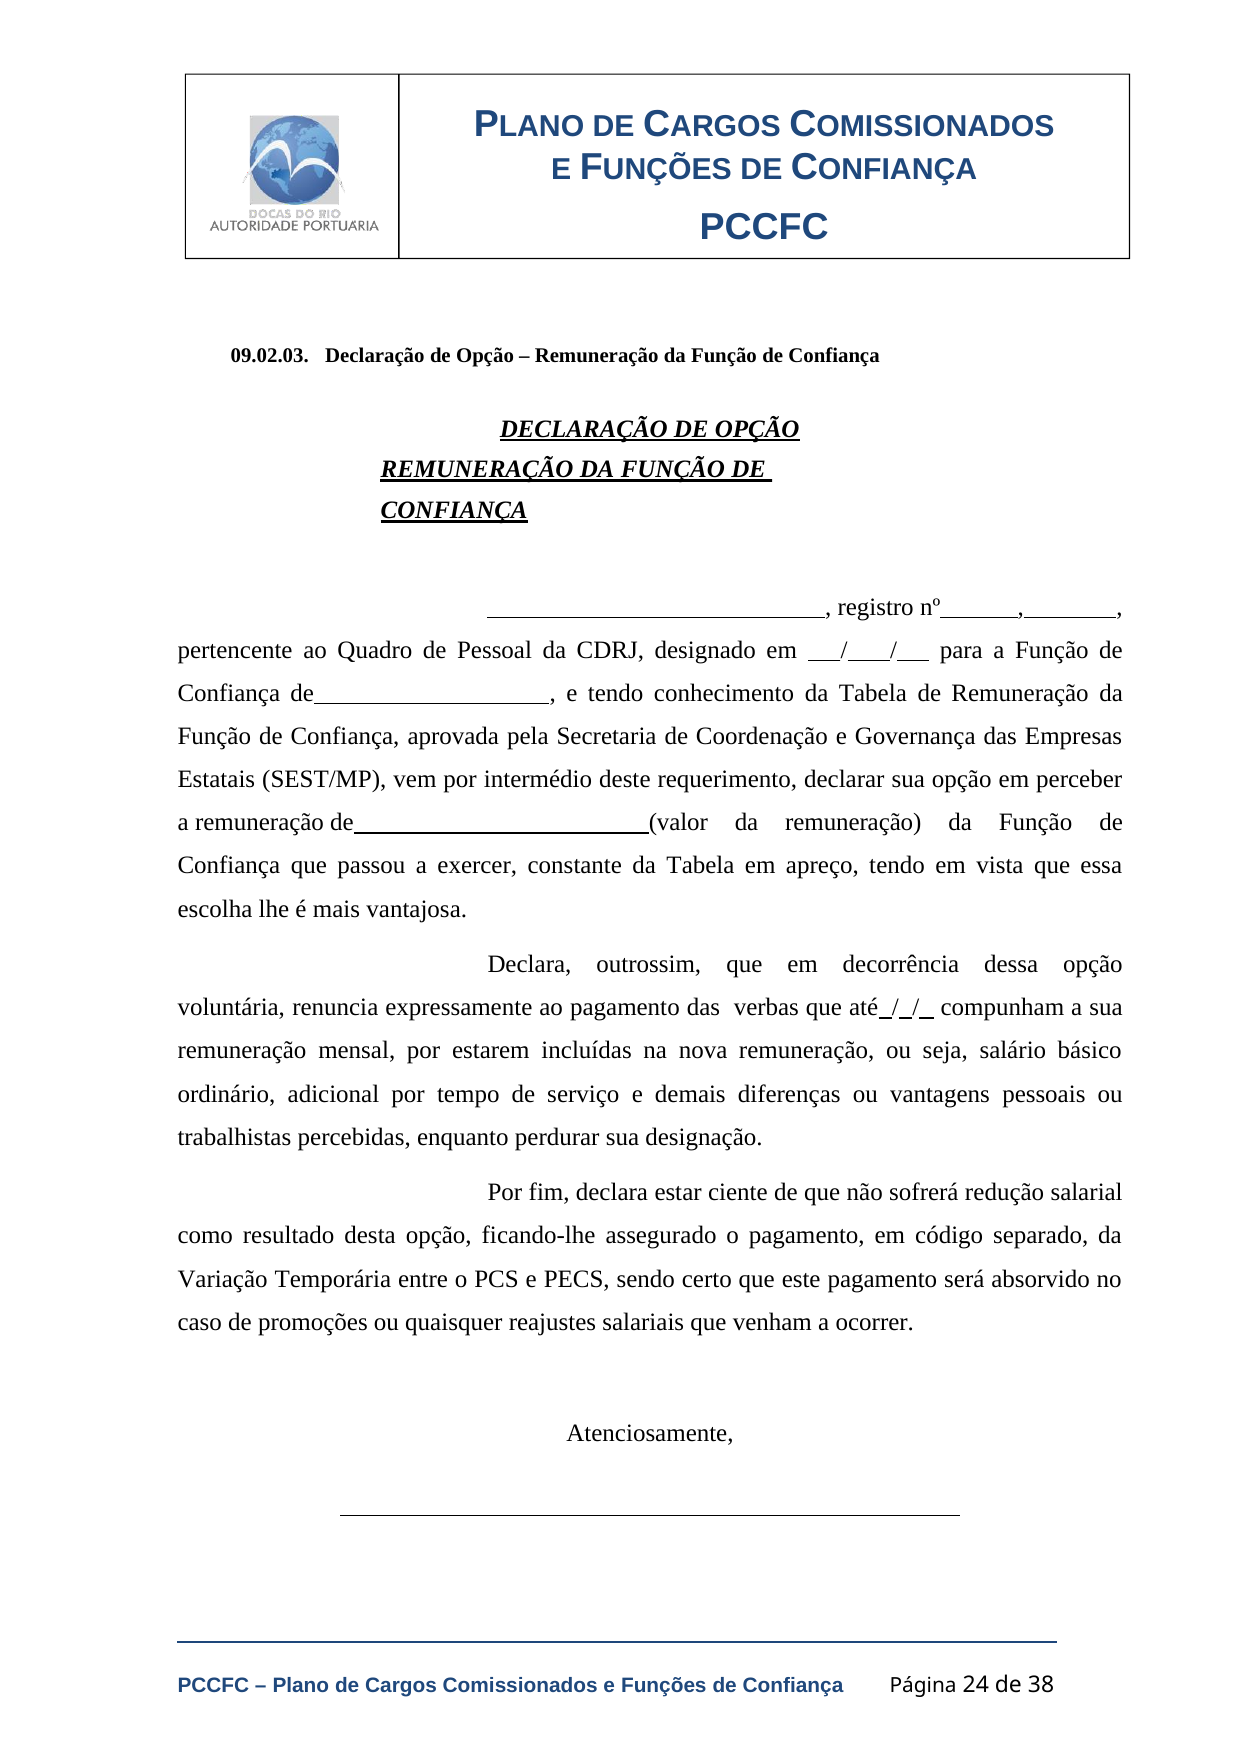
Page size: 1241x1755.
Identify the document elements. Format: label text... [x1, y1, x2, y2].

text Por fim, declara estar ciente de que não sofrerá redução salarial como resultado desta opção, ficando-lhe assegurado o pagamento, em código separado, da Variação Temporária entre o PCS e PECS, sendo certo que este pagamento será absorvido no caso de promoções ou quaisquer reajustes salariais que venham a ocorrer. [177, 1177, 1123, 1336]
subtitle DECLARAÇÃO DE OPÇÃO REMUNERAÇÃO DA FUNÇÃO DE CONFIANÇA [380, 414, 920, 524]
text , registro nº , , pertencente ao Quadro de Pessoal da CDRJ, designado em / / para a Função de Confiança de , e tendo conhecimento da Tabela de Remuneração da Função de Confiança, aprovada pela Secretaria de Coordenação e Governança das Empresas Estatais (SEST/MP), vem por intermédio deste requerimento, declarar sua opção em perceber a remuneração de (valor da remuneração) da Função de Confiança que passou a exercer, constante da Tabela em apreço, tendo em vista que essa escolha lhe é mais vantajosa. [177, 592, 1123, 922]
text Declara, outrossim, que em decorrência dessa opção voluntária, renuncia expressamente ao pagamento das verbas que até / / compunham a sua remuneração mensal, por estarem incluídas na nova remuneração, ou seja, salário básico ordinário, adicional por tempo de serviço e demais diferenças ou vantagens pessoais ou trabalhistas percebidas, enquanto perdurar sua designação. [177, 949, 1123, 1151]
text Atenciosamente, [179, 1418, 1121, 1447]
list Declaração de Opção – Remuneração da Função de Confiança [230, 343, 1199, 367]
